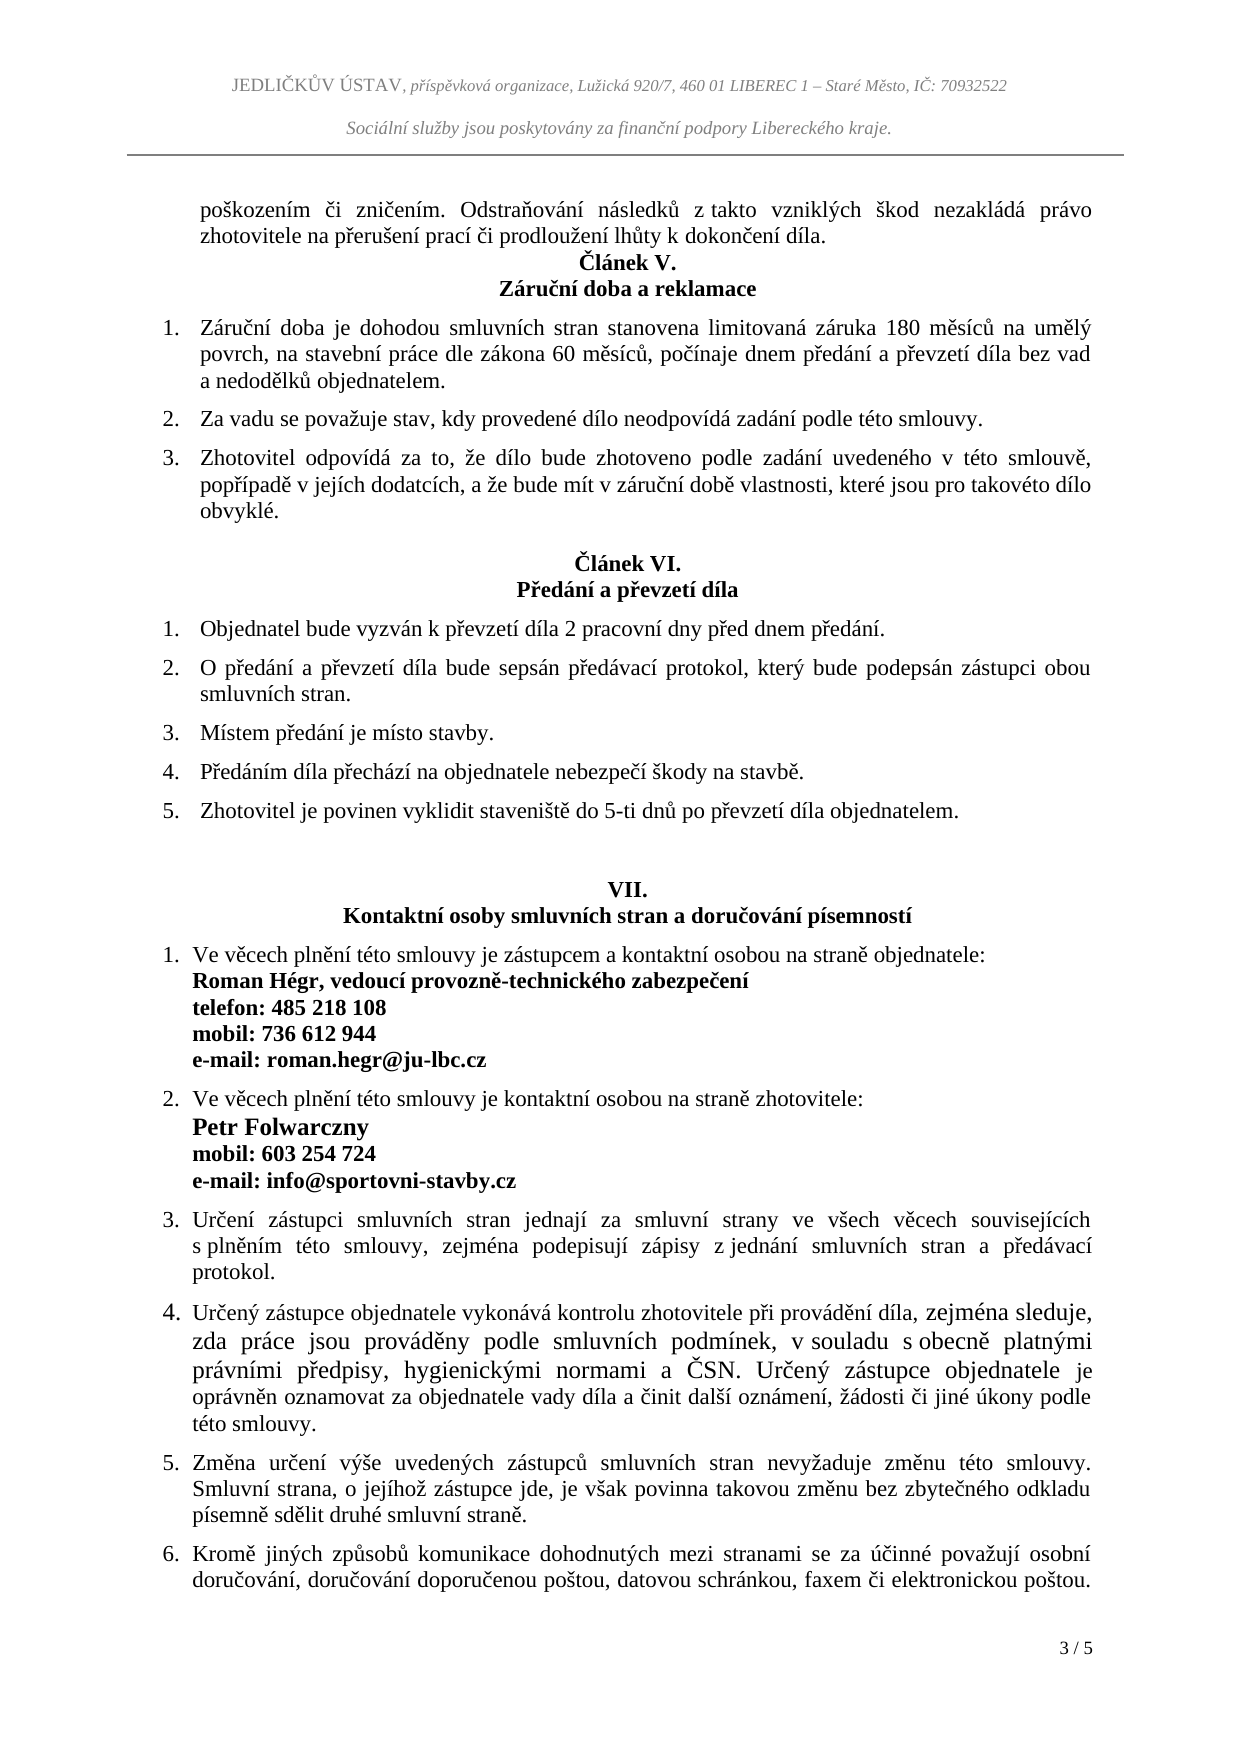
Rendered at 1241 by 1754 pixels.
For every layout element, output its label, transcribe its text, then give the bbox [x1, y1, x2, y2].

text Předání a převzetí díla [162, 576, 1092, 602]
list poškozením či zničením. Odstraňování následků z takto vzniklých škod nezakládá právo zhotovitele na přerušení prací či prodloužení lhůty k dokončení díla. [162, 196, 1092, 249]
text VII. [162, 876, 1092, 902]
text 4. Předáním díla přechází na objednatele nebezpečí škody na stavbě. [162, 758, 1092, 784]
text 2. Za vadu se považuje stav, kdy provedené dílo neodpovídá zadání podle této smlouvy. [162, 406, 1092, 432]
list Kromě jiných způsobů komunikace dohodnutých mezi stranami se za účinné považují osobní doručování, doručování doporučenou poštou, datovou schránkou, faxem či elektronickou poštou. [162, 1540, 1092, 1593]
text 5. Zhotovitel je povinen vyklidit staveniště do 5-ti dnů po převzetí díla objednatelem. [162, 797, 1092, 823]
list Určení zástupci smluvních stran jednají za smluvní strany ve všech věcech souvisejících s plněním této smlouvy, zejména podepisují zápisy z jednání smluvních stran a předávací protokol. [162, 1206, 1092, 1285]
list Změna určení výše uvedených zástupců smluvních stran nevyžaduje změnu této smlouvy. Smluvní strana, o jejíhož zástupce jde, je však povinna takovou změnu bez zbytečného odkladu písemně sdělit druhé smluvní straně. [162, 1449, 1092, 1528]
text 3. Místem předání je místo stavby. [162, 719, 1092, 745]
list Určený zástupce objednatele vykonává kontrolu zhotovitele při provádění díla, zejména sleduje, zda práce jsou prováděny podle smluvních podmínek, v souladu s obecně platnými právními předpisy, hygienickými normami a ČSN. Určený zástupce objednatele je oprávněn oznamovat za objednatele vady díla a činit další oznámení, žádosti či jiné úkony podle této smlouvy. [162, 1297, 1092, 1436]
text Roman Hégr, vedoucí provozně-technického zabezpečení [192, 967, 1092, 994]
text e-mail: info@sportovni-stavby.cz [192, 1167, 1092, 1193]
list Ve věcech plnění této smlouvy je zástupcem a kontaktní osobou na straně objednatele: [162, 941, 1092, 967]
text mobil: 736 612 944 [192, 1020, 1092, 1046]
text Kontaktní osoby smluvních stran a doručování písemností [162, 902, 1092, 928]
text mobil: 603 254 724 [192, 1140, 1092, 1167]
text Článek V. [162, 249, 1092, 275]
text telefon: 485 218 108 [192, 994, 1092, 1020]
list Ve věcech plnění této smlouvy je kontaktní osobou na straně zhotovitele: [162, 1085, 1092, 1112]
text 3. Zhotovitel odpovídá za to, že dílo bude zhotoveno podle zadání uvedeného v této smlouvě, popřípadě v jejích dodatcích, a že bude mít v záruční době vlastnosti, které jsou pro takovéto dílo obvyklé. [162, 444, 1092, 523]
text Petr Folwarczny [192, 1112, 1092, 1140]
text 1. Záruční doba je dohodou smluvních stran stanovena limitovaná záruka 180 měsíců na umělý povrch, na stavební práce dle zákona 60 měsíců, počínaje dnem předání a převzetí díla bez vad a nedodělků objednatelem. [162, 314, 1092, 393]
text 1. Objednatel bude vyzván k převzetí díla 2 pracovní dny před dnem předání. [162, 615, 1092, 641]
text Článek VI. [162, 550, 1092, 576]
text Záruční doba a reklamace [162, 275, 1092, 301]
text 2. O předání a převzetí díla bude sepsán předávací protokol, který bude podepsán zástupci obou smluvních stran. [162, 654, 1092, 707]
text e-mail: roman.hegr@ju-lbc.cz [192, 1046, 1092, 1073]
